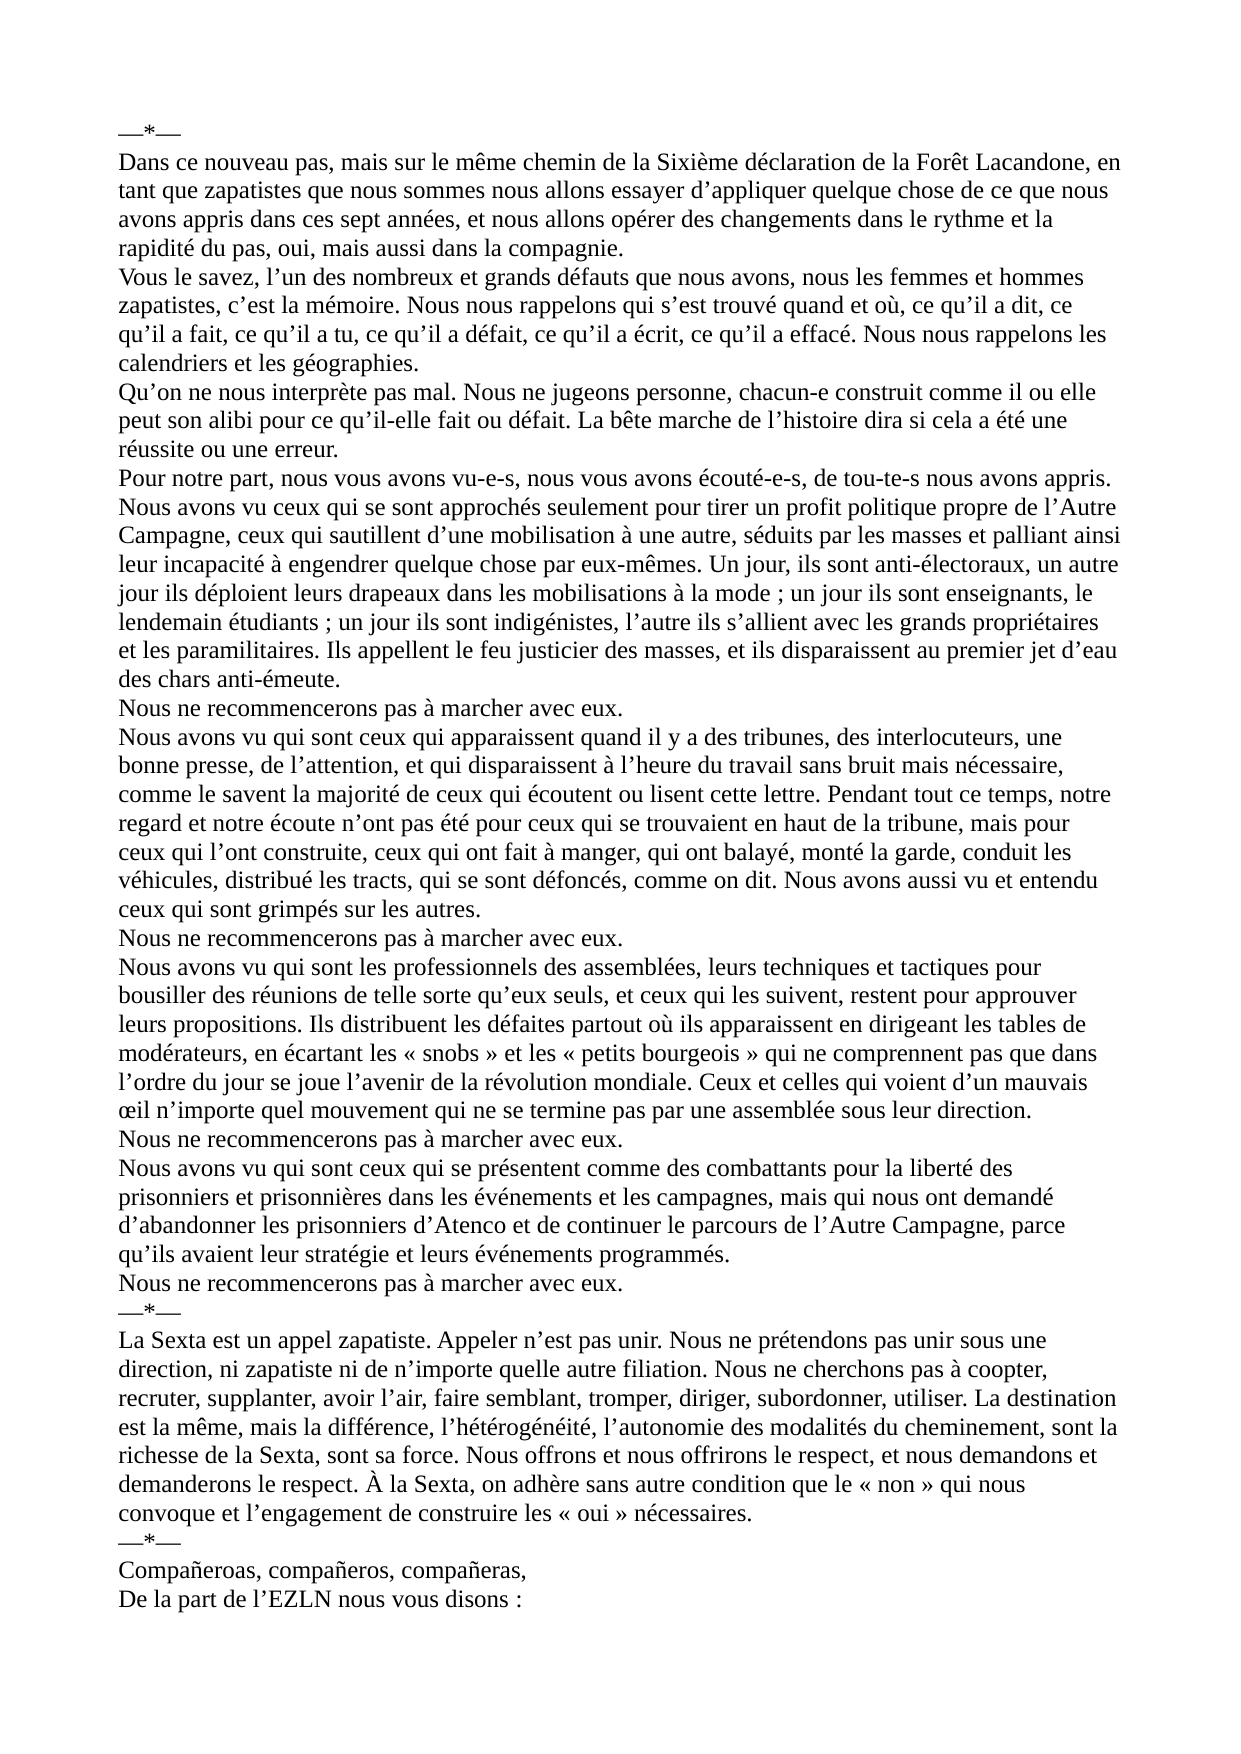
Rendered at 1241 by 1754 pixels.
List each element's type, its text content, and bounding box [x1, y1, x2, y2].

text —*— Dans ce nouveau pas, mais sur le même chemin de la Sixième déclaration de la Forêt Lacandone, en tant que zapatistes que nous sommes nous allons essayer d’appliquer quelque chose de ce que nous avons appris dans ces sept années, et nous allons opérer des changements dans le rythme et la rapidité du pas, oui, mais aussi dans la compagnie. Vous le savez, l’un des nombreux et grands défauts que nous avons, nous les femmes et hommes zapatistes, c’est la mémoire. Nous nous rappelons qui s’est trouvé quand et où, ce qu’il a dit, ce qu’il a fait, ce qu’il a tu, ce qu’il a défait, ce qu’il a écrit, ce qu’il a effacé. Nous nous rappelons les calendriers et les géographies. Qu’on ne nous interprète pas mal. Nous ne jugeons personne, chacun-e construit comme il ou elle peut son alibi pour ce qu’il-elle fait ou défait. La bête marche de l’histoire dira si cela a été une réussite ou une erreur. Pour notre part, nous vous avons vu-e-s, nous vous avons écouté-e-s, de tou-te-s nous avons appris. Nous avons vu ceux qui se sont approchés seulement pour tirer un profit politique propre de l’Autre Campagne, ceux qui sautillent d’une mobilisation à une autre, séduits par les masses et palliant ainsi leur incapacité à engendrer quelque chose par eux-mêmes. Un jour, ils sont anti-électoraux, un autre jour ils déploient leurs drapeaux dans les mobilisations à la mode ; un jour ils sont enseignants, le lendemain étudiants ; un jour ils sont indigénistes, l’autre ils s’allient avec les grands propriétaires et les paramilitaires. Ils appellent le feu justicier des masses, et ils disparaissent au premier jet d’eau des chars anti-émeute. Nous ne recommencerons pas à marcher avec eux. Nous avons vu qui sont ceux qui apparaissent quand il y a des tribunes, des interlocuteurs, une bonne presse, de l’attention, et qui disparaissent à l’heure du travail sans bruit mais nécessaire, comme le savent la majorité de ceux qui écoutent ou lisent cette lettre. Pendant tout ce temps, notre regard et notre écoute n’ont pas été pour ceux qui se trouvaient en haut de la tribune, mais pour ceux qui l’ont construite, ceux qui ont fait à manger, qui ont balayé, monté la garde, conduit les véhicules, distribué les tracts, qui se sont défoncés, comme on dit. Nous avons aussi vu et entendu ceux qui sont grimpés sur les autres. Nous ne recommencerons pas à marcher avec eux. Nous avons vu qui sont les professionnels des assemblées, leurs techniques et tactiques pour bousiller des réunions de telle sorte qu’eux seuls, et ceux qui les suivent, restent pour approuver leurs propositions. Ils distribuent les défaites partout où ils apparaissent en dirigeant les tables de modérateurs, en écartant les « snobs » et les « petits bourgeois » qui ne comprennent pas que dans l’ordre du jour se joue l’avenir de la révolution mondiale. Ceux et celles qui voient d’un mauvais œil n’importe quel mouvement qui ne se termine pas par une assemblée sous leur direction. Nous ne recommencerons pas à marcher avec eux. Nous avons vu qui sont ceux qui se présentent comme des combattants pour la liberté des prisonniers et prisonnières dans les événements et les campagnes, mais qui nous ont demandé d’abandonner les prisonniers d’Atenco et de continuer le parcours de l’Autre Campagne, parce qu’ils avaient leur stratégie et leurs événements programmés. Nous ne recommencerons pas à marcher avec eux. —*— La Sexta est un appel zapatiste. Appeler n’est pas unir. Nous ne prétendons pas unir sous une direction, ni zapatiste ni de n’importe quelle autre filiation. Nous ne cherchons pas à coopter, recruter, supplanter, avoir l’air, faire semblant, tromper, diriger, subordonner, utiliser. La destination est la même, mais la différence, l’hétérogénéité, l’autonomie des modalités du cheminement, sont la richesse de la Sexta, sont sa force. Nous offrons et nous offrirons le respect, et nous demandons et demanderons le respect. À la Sexta, on adhère sans autre condition que le « non » qui nous convoque et l’engagement de construire les « oui » nécessaires. —*— Compañeroas, compañeros, compañeras, De la part de l’EZLN nous vous disons : [118, 118, 1122, 1613]
